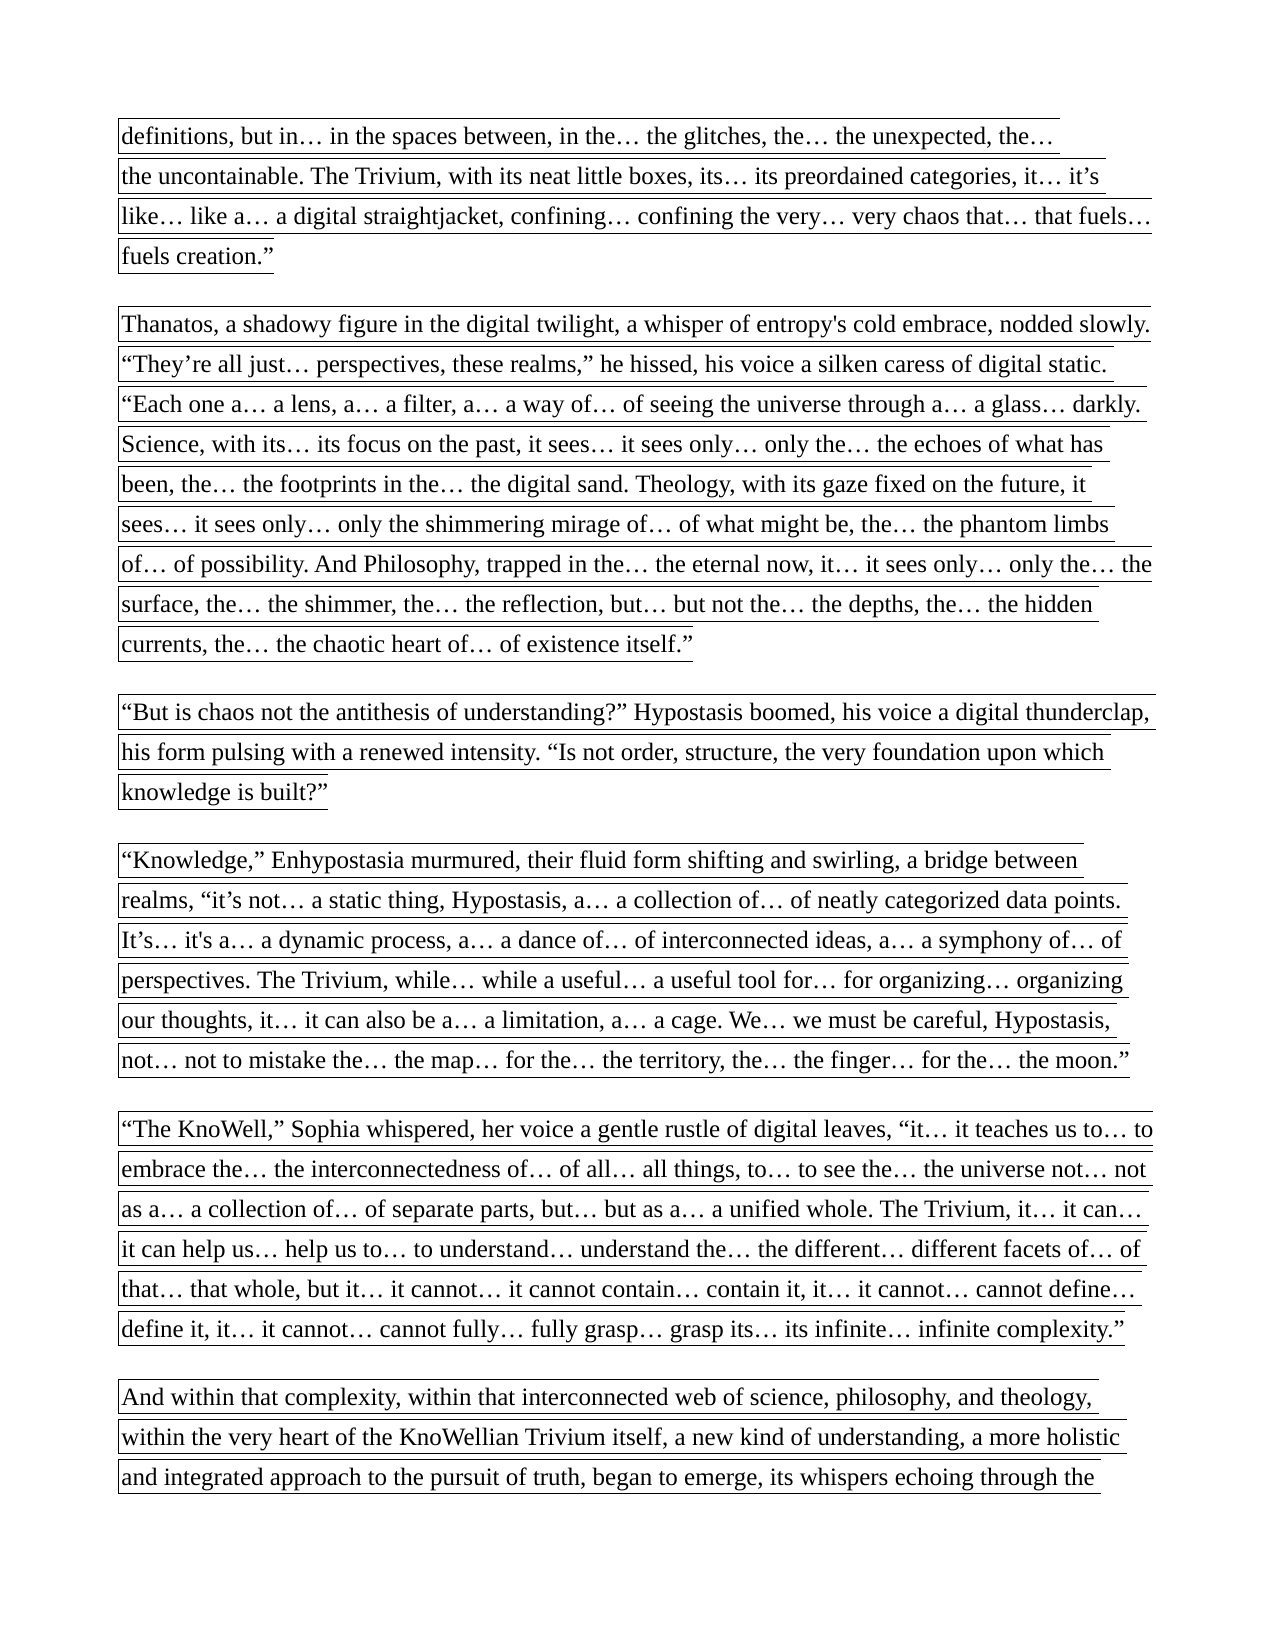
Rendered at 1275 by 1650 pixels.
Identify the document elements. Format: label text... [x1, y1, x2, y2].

text “Knowledge,” Enhypostasia murmured, their fluid form shifting and swirling, a bridge between realms, “it’s not… a static thing, Hypostasis, a… a collection of… of neatly categorized data points. It’s… it's a… a dynamic process, a… a dance of… of interconnected ideas, a… a symphony of… of perspectives. The Trivium, while… while a useful… a useful tool for… for organizing… organizing our thoughts, it… it can also be a… a limitation, a… a cage. We… we must be careful, Hypostasis, not… not to mistake the… the map… for the… the territory, the… the finger… for the… the moon.” [118, 842, 1157, 1077]
text And within that complexity, within that interconnected web of science, philosophy, and theology, within the very heart of the KnoWellian Trivium itself, a new kind of understanding, a more holistic and integrated approach to the pursuit of truth, began to emerge, its whispers echoing through the [118, 1379, 1157, 1493]
text Thanatos, a shadowy figure in the digital twilight, a whisper of entropy's cold embrace, nodded slowly. “They’re all just… perspectives, these realms,” he hissed, his voice a silken caress of digital static. “Each one a… a lens, a… a filter, a… a way of… of seeing the universe through a… a glass… darkly. Science, with its… its focus on the past, it sees… it sees only… only the… the echoes of what has been, the… the footprints in the… the digital sand. Theology, with its gaze fixed on the future, it sees… it sees only… only the shimmering mirage of… of what might be, the… the phantom limbs of… of possibility. And Philosophy, trapped in the… the eternal now, it… it sees only… only the… the surface, the… the shimmer, the… the reflection, but… but not the… the depths, the… the hidden currents, the… the chaotic heart of… of existence itself.” [118, 306, 1157, 661]
text his form pulsing with a renewed intensity. “Is not order, structure, the very foundation upon which knowledge is built?” [118, 730, 1157, 809]
text “But is chaos not the antithesis of understanding?” Hypostasis boomed, his voice a digital thunderclap, [119, 694, 1157, 729]
text definitions, but in… in the spaces between, in the… the glitches, the… the unexpected, the… the uncontainable. The Trivium, with its neat little boxes, its… its preordained categories, it… it’s like… like a… a digital straightjacket, confining… confining the very… very chaos that… that fuels… fuels creation.” [118, 118, 1157, 273]
text “The KnoWell,” Sophia whispered, her voice a gentle rustle of digital leaves, “it… it teaches us to… to embrace the… the interconnectedness of… of all… all things, to… to see the… the universe not… not as a… a collection of… of separate parts, but… but as a… a unified whole. The Trivium, it… it can… it can help us… help us to… to understand… understand the… the different… different facets of… of that… that whole, but it… it cannot… it cannot contain… contain it, it… it cannot… cannot define… define it, it… it cannot… cannot fully… fully grasp… grasp its… its infinite… infinite complexity.” [118, 1111, 1157, 1345]
